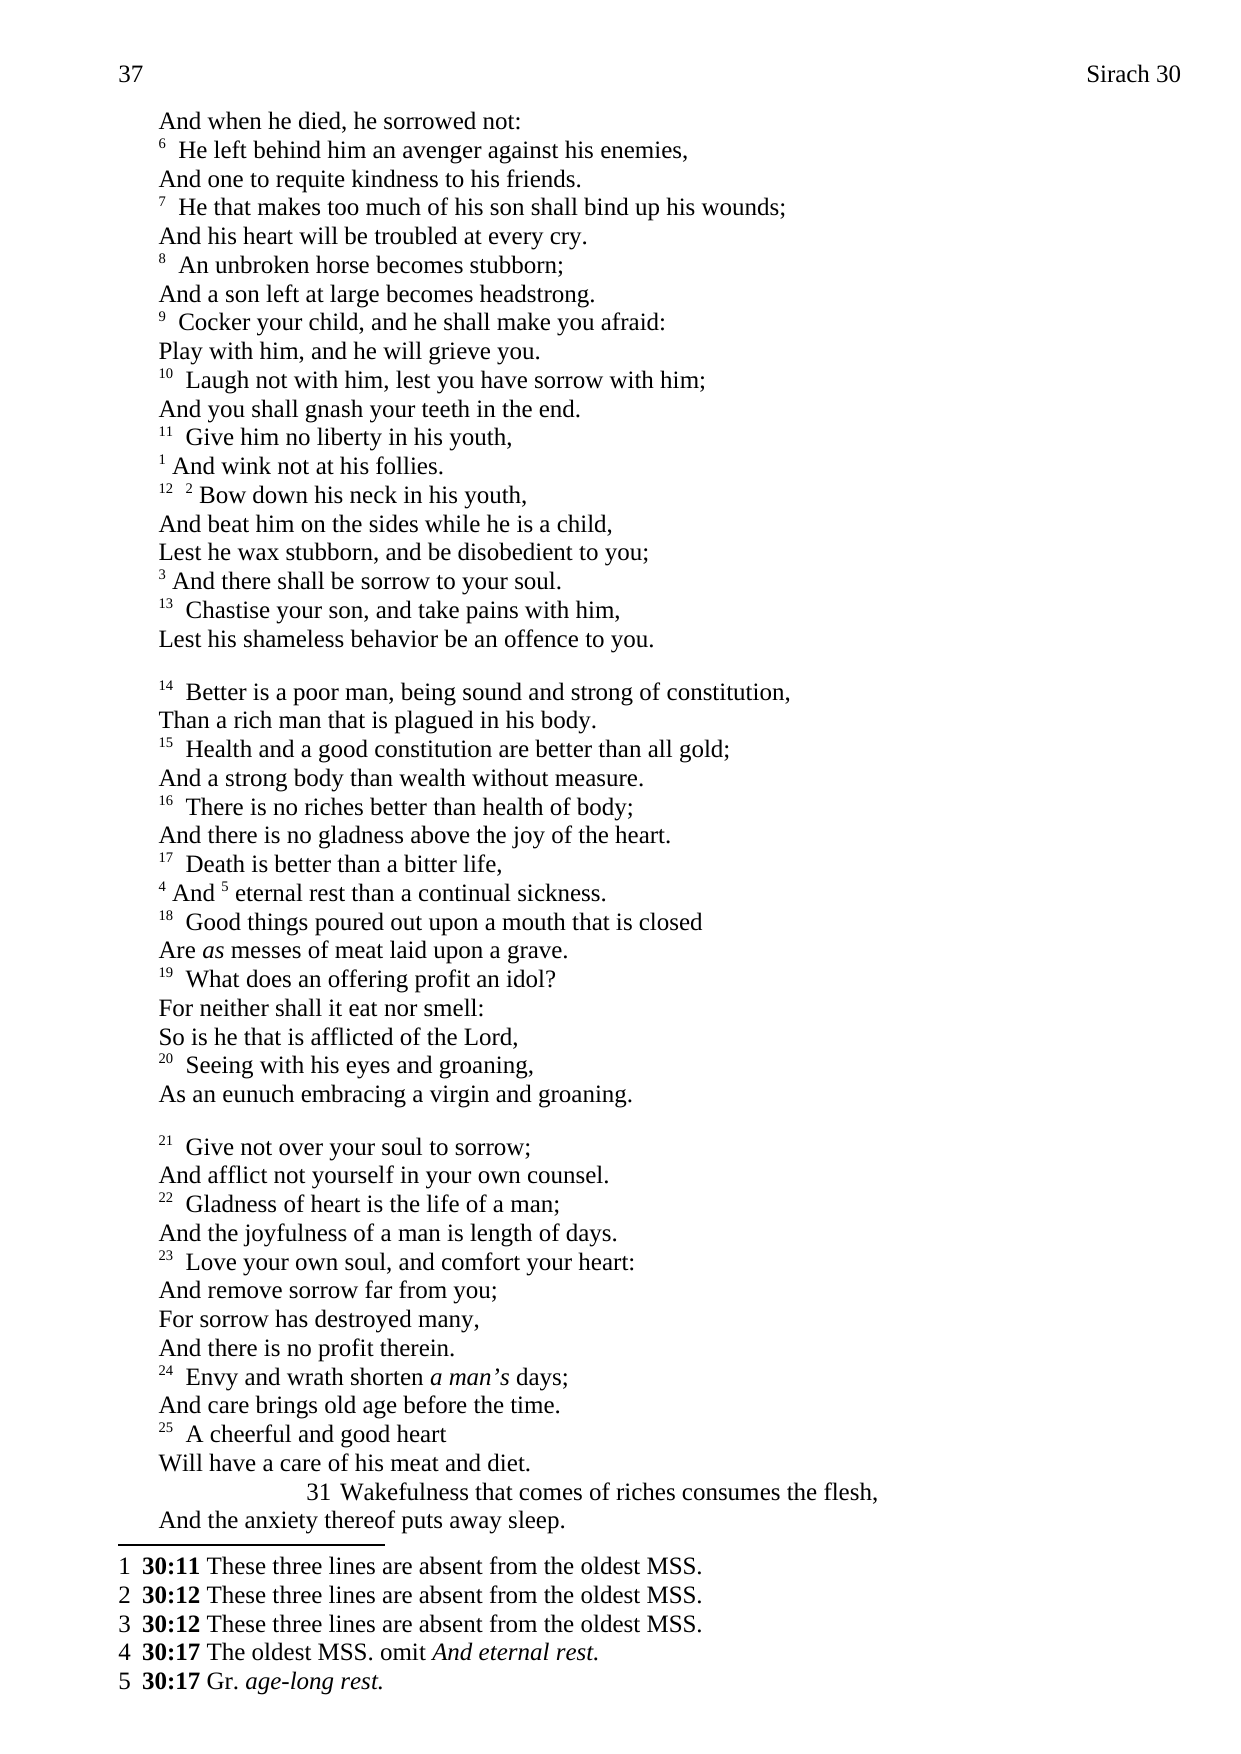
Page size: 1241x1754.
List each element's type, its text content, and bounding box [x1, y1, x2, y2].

text 14 Better is a poor man, being sound and strong of constitution, [158, 677, 1181, 705]
text And his heart will be troubled at every cry. [158, 221, 1181, 250]
text 6 He left behind him an avenger against his enemies, [158, 135, 1181, 164]
text 19 What does an offering profit an idol? [158, 964, 1181, 993]
text 21 Give not over your soul to sorrow; [158, 1132, 1181, 1161]
text 30:11 These three lines are absent from the oldest MSS. [118, 1551, 1181, 1580]
text As an eunuch embracing a virgin and groaning. [158, 1079, 1181, 1108]
text And there shall be sorrow to your soul. [158, 566, 1181, 595]
text And beat him on the sides while he is a child, [158, 509, 1181, 537]
text For sorrow has destroyed many, [158, 1304, 1181, 1333]
text So is he that is afflicted of the Lord, [158, 1022, 1181, 1050]
text And the joyfulness of a man is length of days. [158, 1218, 1181, 1247]
text 22 Gladness of heart is the life of a man; [158, 1189, 1181, 1218]
text 30:12 These three lines are absent from the oldest MSS. [118, 1609, 1181, 1637]
text 31Wakefulness that comes of riches consumes the flesh, [306, 1477, 1181, 1506]
text And there is no gladness above the joy of the heart. [158, 820, 1181, 849]
text 25 A cheerful and good heart [158, 1419, 1181, 1448]
text 7 He that makes too much of his son shall bind up his wounds; [158, 192, 1181, 221]
text 20 Seeing with his eyes and groaning, [158, 1050, 1181, 1079]
text Lest his shameless behavior be an offence to you. [158, 624, 1181, 652]
text 11 Give him no liberty in his youth, [158, 422, 1181, 451]
text Lest he wax stubborn, and be disobedient to you; [158, 537, 1181, 566]
text 17 Death is better than a bitter life, [158, 849, 1181, 878]
text 16 There is no riches better than health of body; [158, 792, 1181, 820]
text 13 Chastise your son, and take pains with him, [158, 595, 1181, 624]
text 18 Good things poured out upon a mouth that is closed [158, 907, 1181, 935]
text 23 Love your own soul, and comfort your heart: [158, 1247, 1181, 1276]
text 12 Bow down his neck in his youth, [158, 480, 1181, 509]
text And one to requite kindness to his friends. [158, 164, 1181, 192]
text And when he died, he sorrowed not: [158, 106, 1181, 135]
text 9 Cocker your child, and he shall make you afraid: [158, 307, 1181, 336]
text And the anxiety thereof puts away sleep. [158, 1506, 1181, 1534]
text And care brings old age before the time. [158, 1391, 1181, 1419]
text And there is no profit therein. [158, 1333, 1181, 1362]
text 30:17 The oldest MSS. omit And eternal rest. [118, 1637, 1181, 1666]
text And a strong body than wealth without measure. [158, 763, 1181, 792]
text Are as messes of meat laid upon a grave. [158, 935, 1181, 964]
text 30:12 These three lines are absent from the oldest MSS. [118, 1580, 1181, 1609]
text And eternal rest than a continual sickness. [158, 878, 1181, 907]
text Play with him, and he will grieve you. [158, 336, 1181, 365]
text And remove sorrow far from you; [158, 1276, 1181, 1304]
text And wink not at his follies. [158, 451, 1181, 480]
text 8 An unbroken horse becomes stubborn; [158, 250, 1181, 279]
text 24 Envy and wrath shorten a man’s days; [158, 1362, 1181, 1391]
text Than a rich man that is plagued in his body. [158, 705, 1181, 734]
text 10 Laugh not with him, lest you have sorrow with him; [158, 365, 1181, 394]
text Will have a care of his meat and diet. [158, 1448, 1181, 1477]
text And afflict not yourself in your own counsel. [158, 1161, 1181, 1189]
text 15 Health and a good constitution are better than all gold; [158, 734, 1181, 763]
text And you shall gnash your teeth in the end. [158, 394, 1181, 422]
text And a son left at large becomes headstrong. [158, 279, 1181, 307]
text For neither shall it eat nor smell: [158, 993, 1181, 1022]
text 30:17 Gr. age-long rest. [118, 1666, 1181, 1695]
